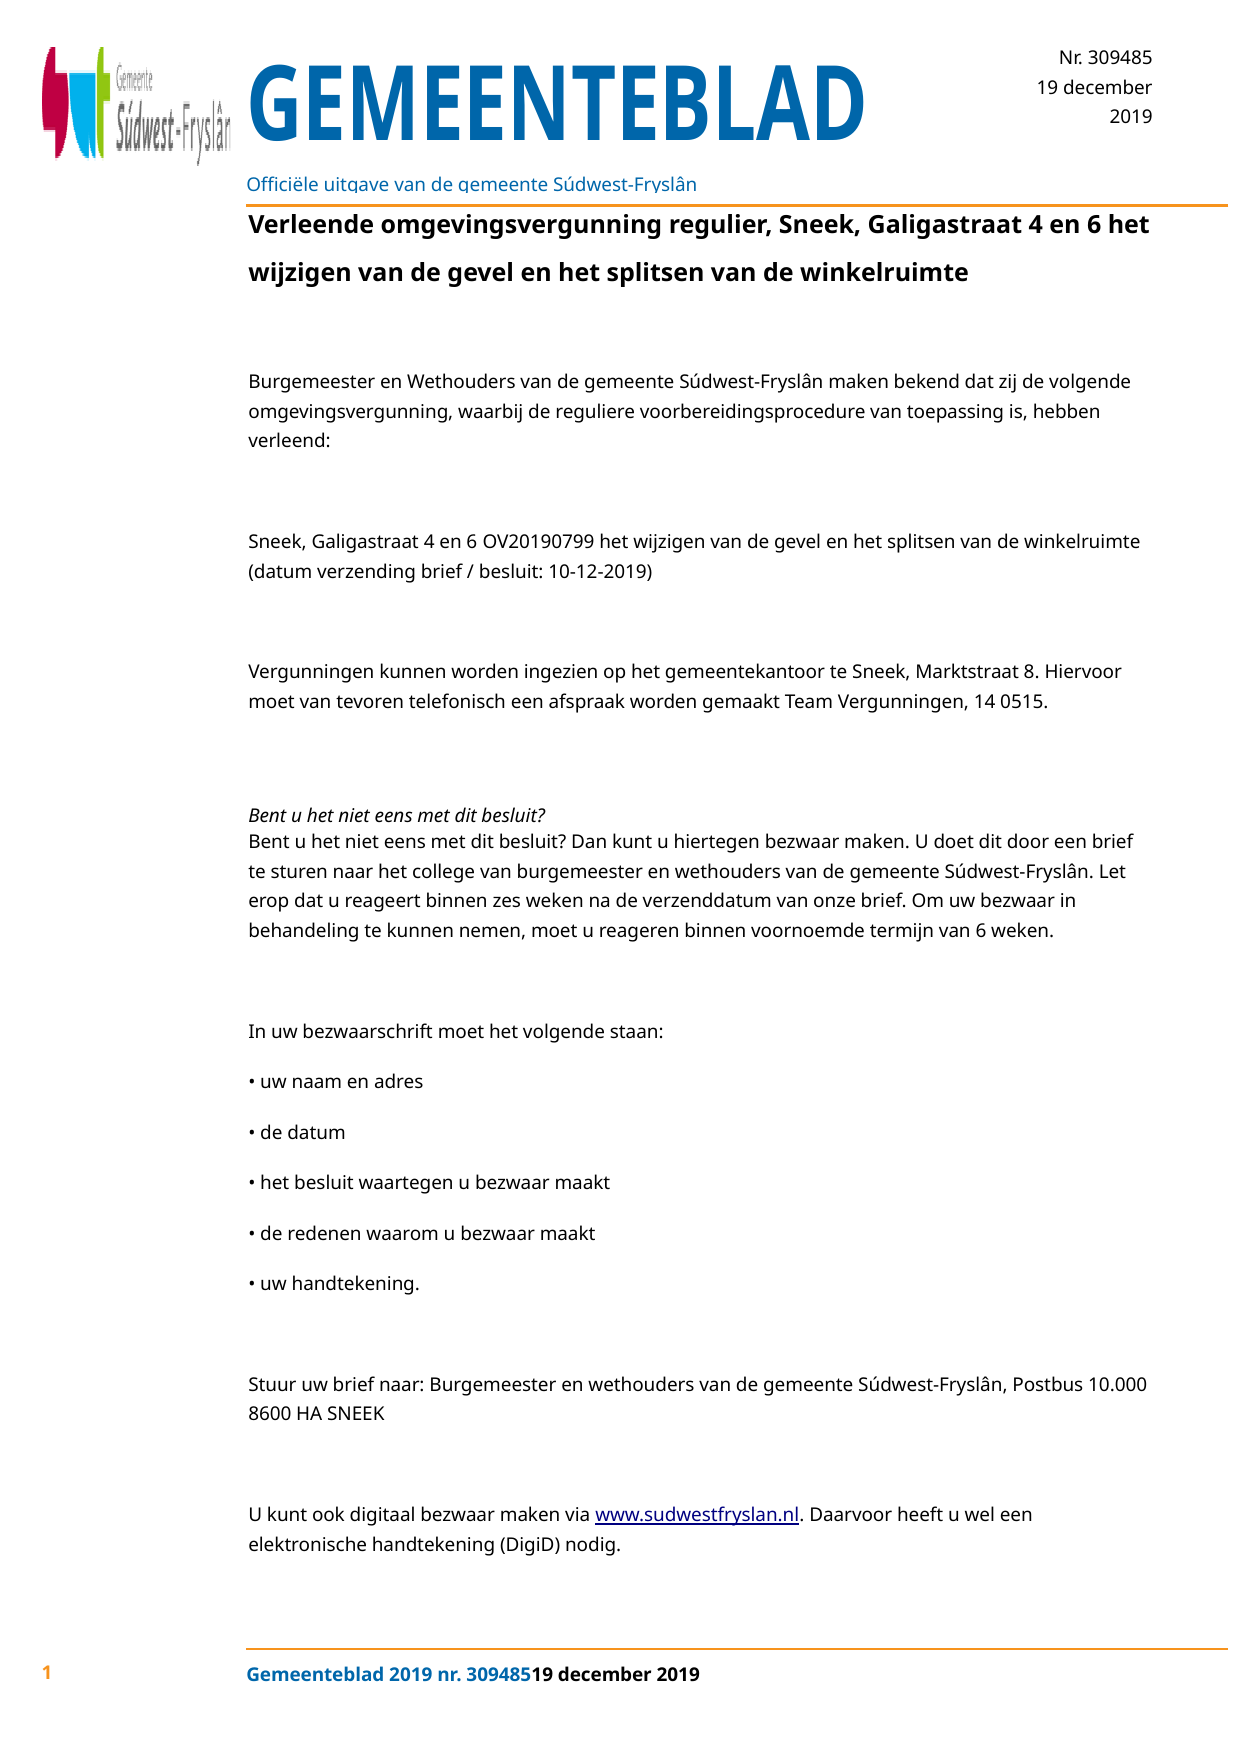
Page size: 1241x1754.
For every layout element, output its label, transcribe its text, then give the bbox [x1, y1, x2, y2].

text • de datum [248, 1119, 1152, 1144]
text Verleende omgevingsvergunning regulier, Sneek, Galigastraat 4 en 6 het wijzigen van de gevel en het splitsen van de winkelruimte [248, 207, 1152, 288]
text • de redenen waarom u bezwaar maakt [248, 1220, 1152, 1245]
text Bent u het niet eens met dit besluit? [248, 803, 1152, 828]
text Bent u het niet eens met dit besluit? Dan kunt u hiertegen bezwaar maken. U doet dit door een brief te sturen naar het college van burgemeester en wethouders van de gemeente Súdwest-Fryslân. Let erop dat u reageert binnen zes weken na de verzenddatum van onze brief. Om uw bezwaar in behandeling te kunnen nemen, moet u reageren binnen voornoemde termijn van 6 weken. [248, 828, 1152, 943]
text Burgemeester en Wethouders van de gemeente Súdwest-Fryslân maken bekend dat zij de volgende omgevingsvergunning, waarbij de reguliere voorbereidingsprocedure van toepassing is, hebben verleend: [248, 368, 1152, 453]
text Sneek, Galigastraat 4 en 6 OV20190799 het wijzigen van de gevel en het splitsen van de winkelruimte (datum verzending brief / besluit: 10-12-2019) [248, 528, 1152, 584]
text • uw naam en adres [248, 1068, 1152, 1094]
text • uw handtekening. [248, 1270, 1152, 1296]
text • het besluit waartegen u bezwaar maakt [248, 1169, 1152, 1195]
text In uw bezwaarschrift moet het volgende staan: [248, 1018, 1152, 1044]
text U kunt ook digitaal bezwaar maken via www.sudwestfryslan.nl. Daarvoor heeft u wel een elektronische handtekening (DigiD) nodig. [248, 1501, 1152, 1557]
text Stuur uw brief naar: Burgemeester en wethouders van de gemeente Súdwest-Fryslân, Postbus 10.000 8600 HA SNEEK [248, 1371, 1152, 1426]
picture [41, 47, 231, 172]
text Vergunningen kunnen worden ingezien op het gemeentekantoor te Sneek, Marktstraat 8. Hiervoor moet van tevoren telefonisch een afspraak worden gemaakt Team Vergunningen, 14 0515. [248, 659, 1152, 714]
